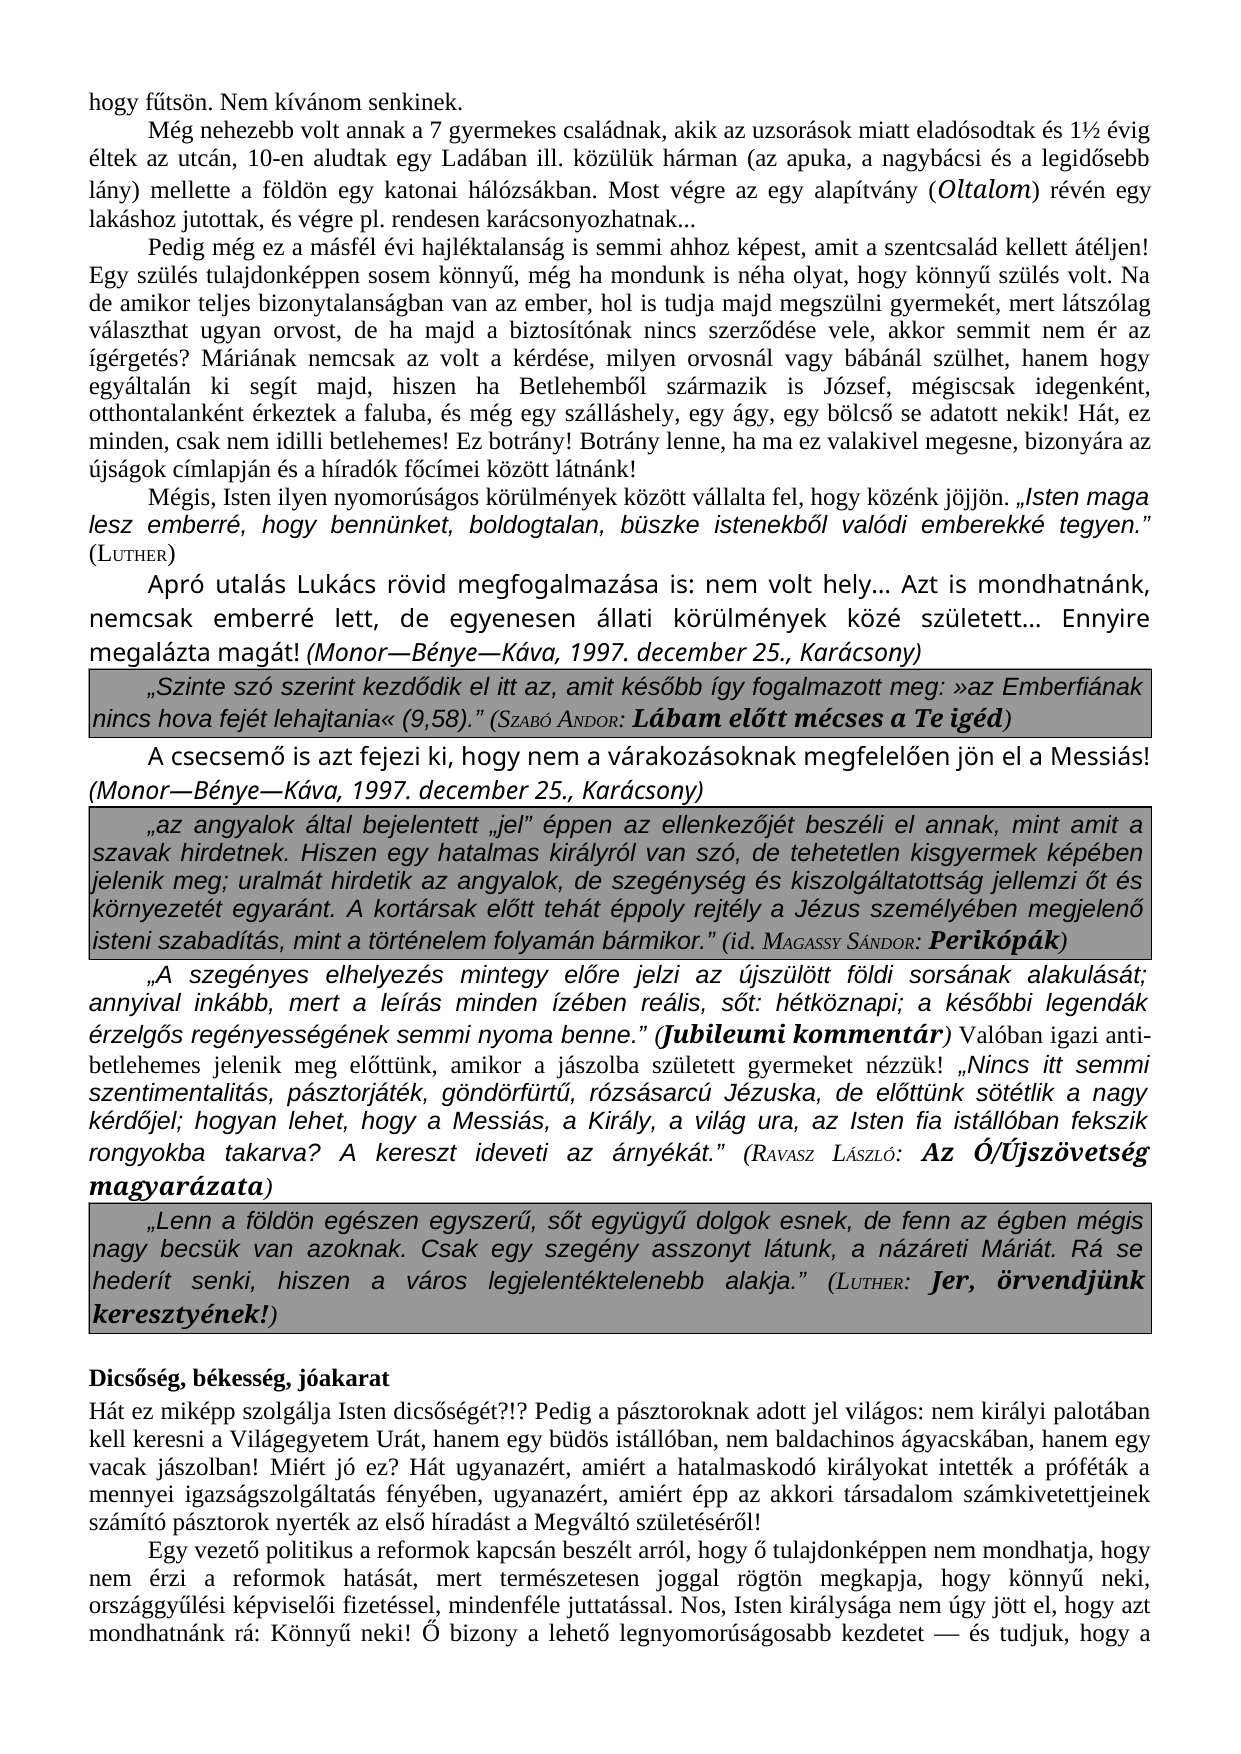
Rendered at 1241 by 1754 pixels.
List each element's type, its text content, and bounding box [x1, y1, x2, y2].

text Egy vezető politikus a reformok kapcsán beszélt arról, hogy ő tulajdonképpen nem mondhatja, hogy nem érzi a reformok hatását, mert természetesen joggal rögtön megkapja, hogy könnyű neki, országgyűlési képviselői fizetéssel, mindenféle juttatással. Nos, Isten királysága nem úgy jött el, hogy azt mondhatnánk rá: Könnyű neki! Ő bizony a lehető legnyomorúságosabb kezdetet ― és tudjuk, hogy a [88, 1536, 1152, 1647]
text A csecsemő is azt fejezi ki, hogy nem a várakozásoknak megfelelően jön el a Messiás! (Monor―Bénye―Káva, 1997. december 25., Karácsony) [88, 738, 1152, 806]
subtitle Dicsőség, békesség, jóakarat [88, 1364, 1152, 1391]
text Mégis, Isten ilyen nyomorúságos körülmények között vállalta fel, hogy közénk jöjjön. „Isten maga lesz emberré, hogy bennünket, boldogtalan, büszke istenekből valódi emberekké tegyen.” (Luther) [88, 483, 1152, 567]
text „Szinte szó szerint kezdődik el itt az, amit később így fogalmazott meg: »az Emberfiának nincs hova fejét lehajtania« (9,58).” (Szabó Andor: Lábam előtt mécses a Te igéd) [90, 670, 1151, 737]
text „az angyalok által bejelentett „jel” éppen az ellenkezőjét beszéli el annak, mint amit a szavak hirdetnek. Hiszen egy hatalmas királyról van szó, de tehetetlen kisgyermek képében jelenik meg; uralmát hirdetik az angyalok, de szegénység és kiszolgáltatottság jellemzi őt és környezetét egyaránt. A kortársak előtt tehát éppoly rejtély a Jézus személyében megjelenő isteni szabadítás, mint a történelem folyamán bármikor.” (id. Magassy Sándor: Perikópák) [90, 808, 1151, 959]
text Apró utalás Lukács rövid megfogalmazása is: nem volt hely… Azt is mondhatnánk, nemcsak emberré lett, de egyenesen állati körülmények közé született… Ennyire megalázta magát! (Monor―Bénye―Káva, 1997. december 25., Karácsony) [88, 567, 1152, 668]
text „A szegényes elhelyezés mintegy előre jelzi az újszülött földi sorsának alakulását; annyival inkább, mert a leírás minden ízében reális, sőt: hétköznapi; a későbbi legendák érzelgős regényességének semmi nyoma benne.” (Jubileumi kommentár) Valóban igazi anti-betlehemes jelenik meg előttünk, amikor a jászolba született gyermeket nézzük! „Nincs itt semmi szentimentalitás, pásztorjáték, göndörfürtű, rózsásarcú Jézuska, de előttünk sötétlik a nagy kérdőjel; hogyan lehet, hogy a Messiás, a Király, a világ ura, az Isten fia istállóban fekszik rongyokba takarva? A kereszt ideveti az árnyékát.” (Ravasz László: Az Ó/Újszövetség magyarázata) [88, 960, 1152, 1202]
text hogy fűtsön. Nem kívánom senkinek. [88, 88, 1152, 116]
text Még nehezebb volt annak a 7 gyermekes családnak, akik az uzsorások miatt eladósodtak és 1½ évig éltek az utcán, 10-en aludtak egy Ladában ill. közülük hárman (az apuka, a nagybácsi és a legidősebb lány) mellette a földön egy katonai hálózsákban. Most végre az egy alapítvány (Oltalom) révén egy lakáshoz jutottak, és végre pl. rendesen karácsonyozhatnak... [88, 116, 1152, 233]
text Hát ez miképp szolgálja Isten dicsőségét?!? Pedig a pásztoroknak adott jel világos: nem királyi palotában kell keresni a Világegyetem Urát, hanem egy büdös istállóban, nem baldachinos ágyacskában, hanem egy vacak jászolban! Miért jó ez? Hát ugyanazért, amiért a hatalmaskodó királyokat intették a próféták a mennyei igazságszolgáltatás fényében, ugyanazért, amiért épp az akkori társadalom számkivetettjeinek számító pásztorok nyerték az első híradást a Megváltó születéséről! [88, 1397, 1152, 1536]
text Pedig még ez a másfél évi hajléktalanság is semmi ahhoz képest, amit a szentcsalád kellett átéljen! Egy szülés tulajdonképpen sosem könnyű, még ha mondunk is néha olyat, hogy könnyű szülés volt. Na de amikor teljes bizonytalanságban van az ember, hol is tudja majd megszülni gyermekét, mert látszólag választhat ugyan orvost, de ha majd a biztosítónak nincs szerződése vele, akkor semmit nem ér az ígérgetés? Máriának nemcsak az volt a kérdése, milyen orvosnál vagy bábánál szülhet, hanem hogy egyáltalán ki segít majd, hiszen ha Betlehemből származik is József, mégiscsak idegenként, otthontalanként érkeztek a faluba, és még egy szálláshely, egy ágy, egy bölcső se adatott nekik! Hát, ez minden, csak nem idilli betlehemes! Ez botrány! Botrány lenne, ha ma ez valakivel megesne, bizonyára az újságok címlapján és a híradók főcímei között látnánk! [88, 233, 1152, 483]
text „Lenn a földön egészen egyszerű, sőt együgyű dolgok esnek, de fenn az égben mégis nagy becsük van azoknak. Csak egy szegény asszonyt látunk, a názáreti Máriát. Rá se hederít senki, hiszen a város legjelentéktelenebb alakja.” (Luther: Jer, örvendjünk keresztyének!) [90, 1204, 1151, 1333]
